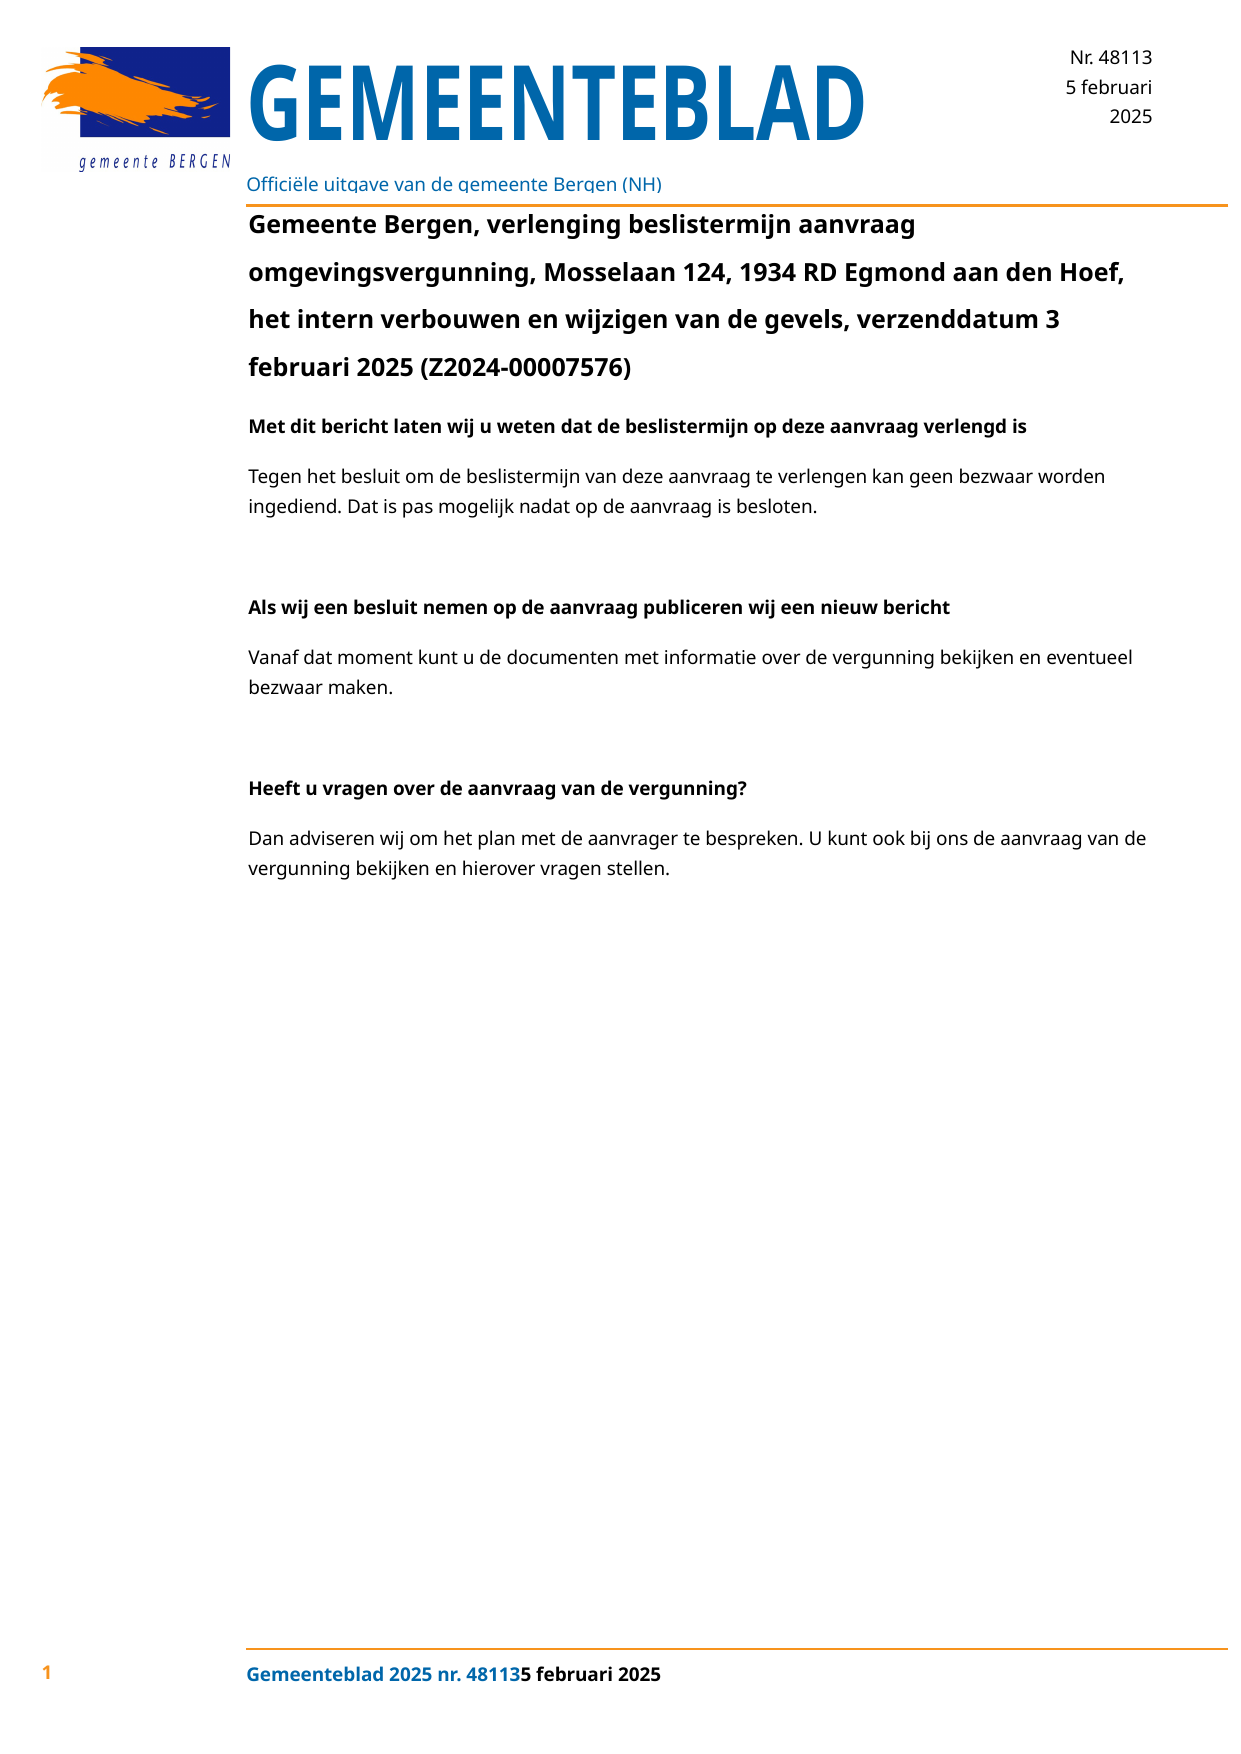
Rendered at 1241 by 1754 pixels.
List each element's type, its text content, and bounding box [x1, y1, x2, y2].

text Als wij een besluit nemen op de aanvraag publiceren wij een nieuw bericht [248, 594, 1152, 620]
text Gemeente Bergen, verlenging beslistermijn aanvraag omgevingsvergunning, Mosselaan 124, 1934 RD Egmond aan den Hoef, het intern verbouwen en wijzigen van de gevels, verzenddatum 3 februari 2025 (Z2024-00007576) [248, 207, 1152, 384]
text Dan adviseren wij om het plan met de aanvrager te bespreken. U kunt ook bij ons de aanvraag van de vergunning bekijken en hierover vragen stellen. [248, 825, 1152, 881]
text Vanaf dat moment kunt u de documenten met informatie over de vergunning bekijken en eventueel bezwaar maken. [248, 644, 1152, 700]
text Tegen het besluit om de beslistermijn van deze aanvraag te verlengen kan geen bezwaar worden ingediend. Dat is pas mogelijk nadat op de aanvraag is besloten. [248, 463, 1152, 519]
picture [41, 47, 231, 172]
text Met dit bericht laten wij u weten dat de beslistermijn op deze aanvraag verlengd is [248, 413, 1152, 439]
text Heeft u vragen over de aanvraag van de vergunning? [248, 775, 1152, 801]
